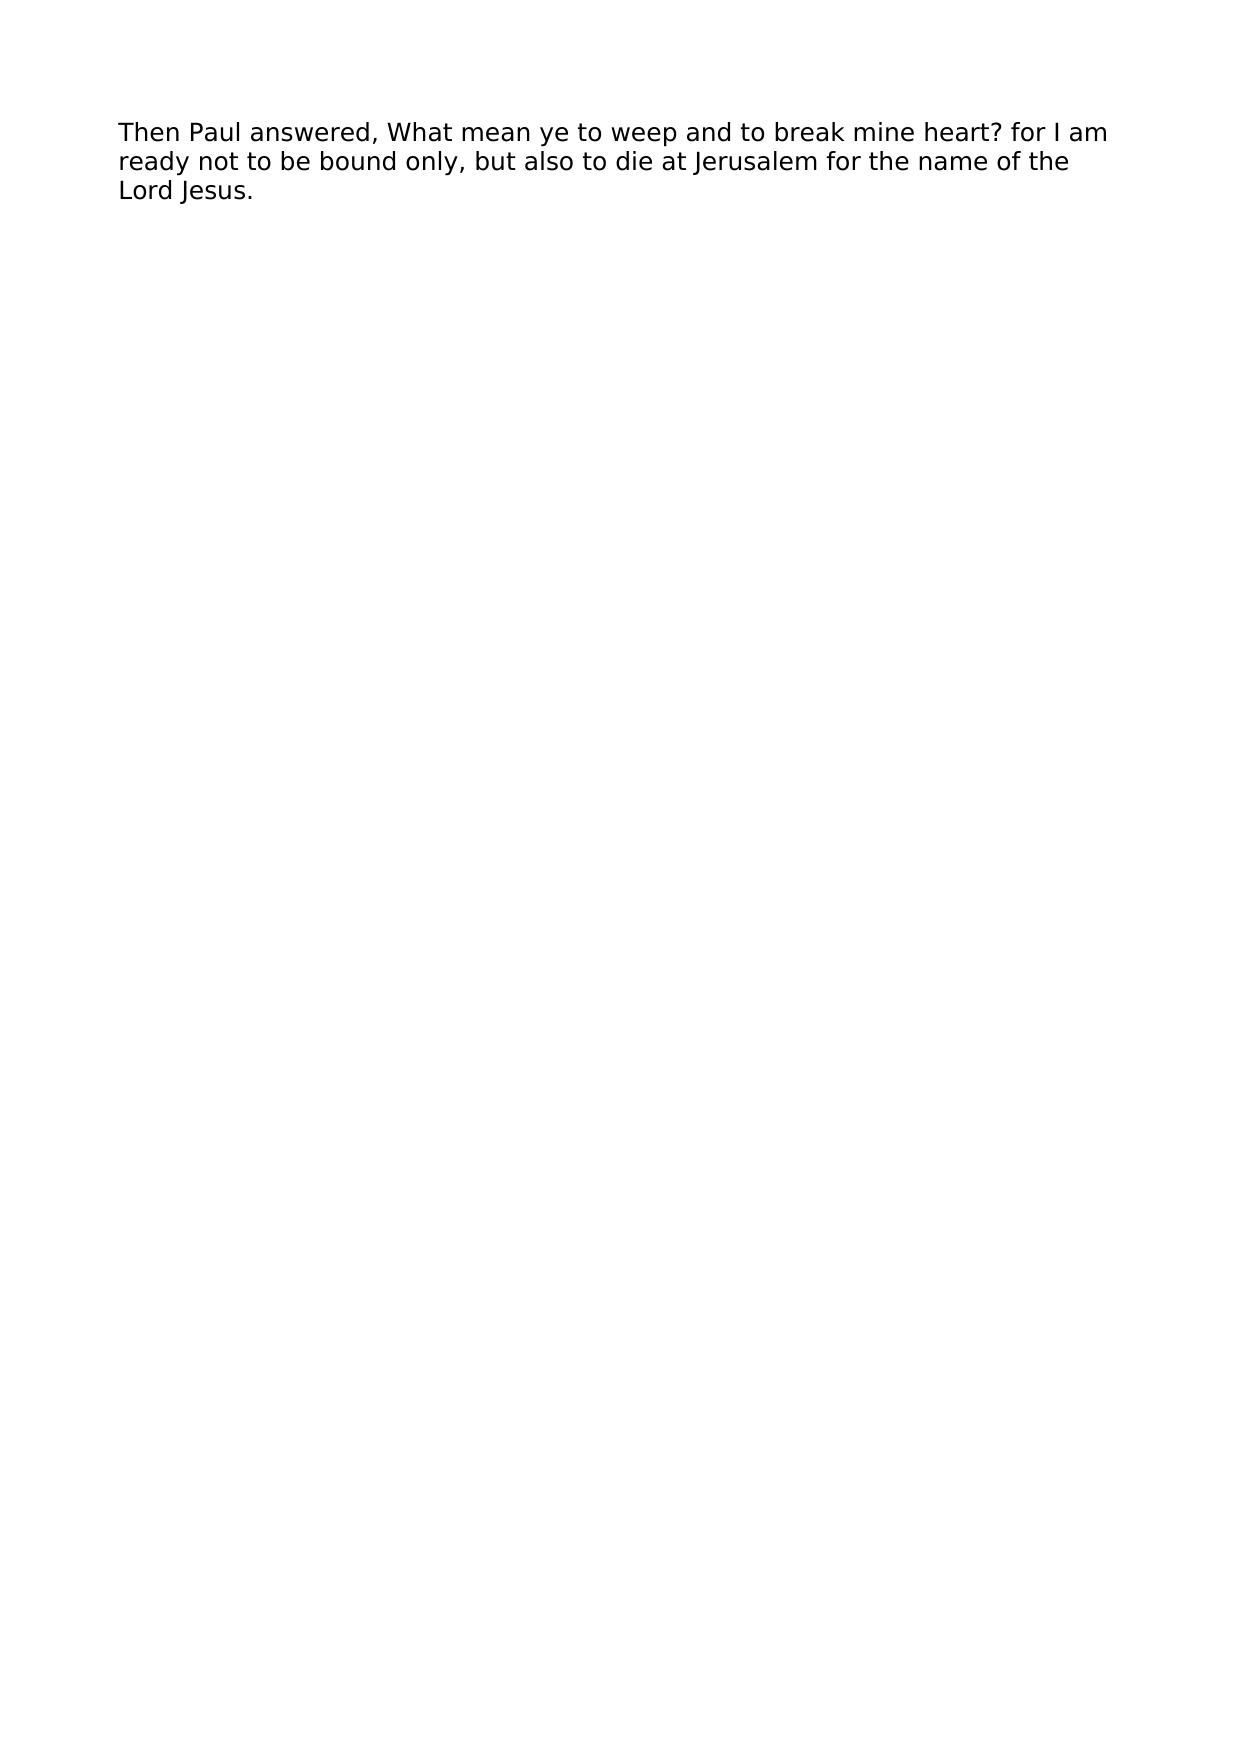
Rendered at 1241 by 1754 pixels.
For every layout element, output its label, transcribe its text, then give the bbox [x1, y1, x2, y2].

text Then Paul answered, What mean ye to weep and to break mine heart? for I am ready not to be bound only, but also to die at Jerusalem for the name of the Lord Jesus. [118, 118, 1122, 206]
